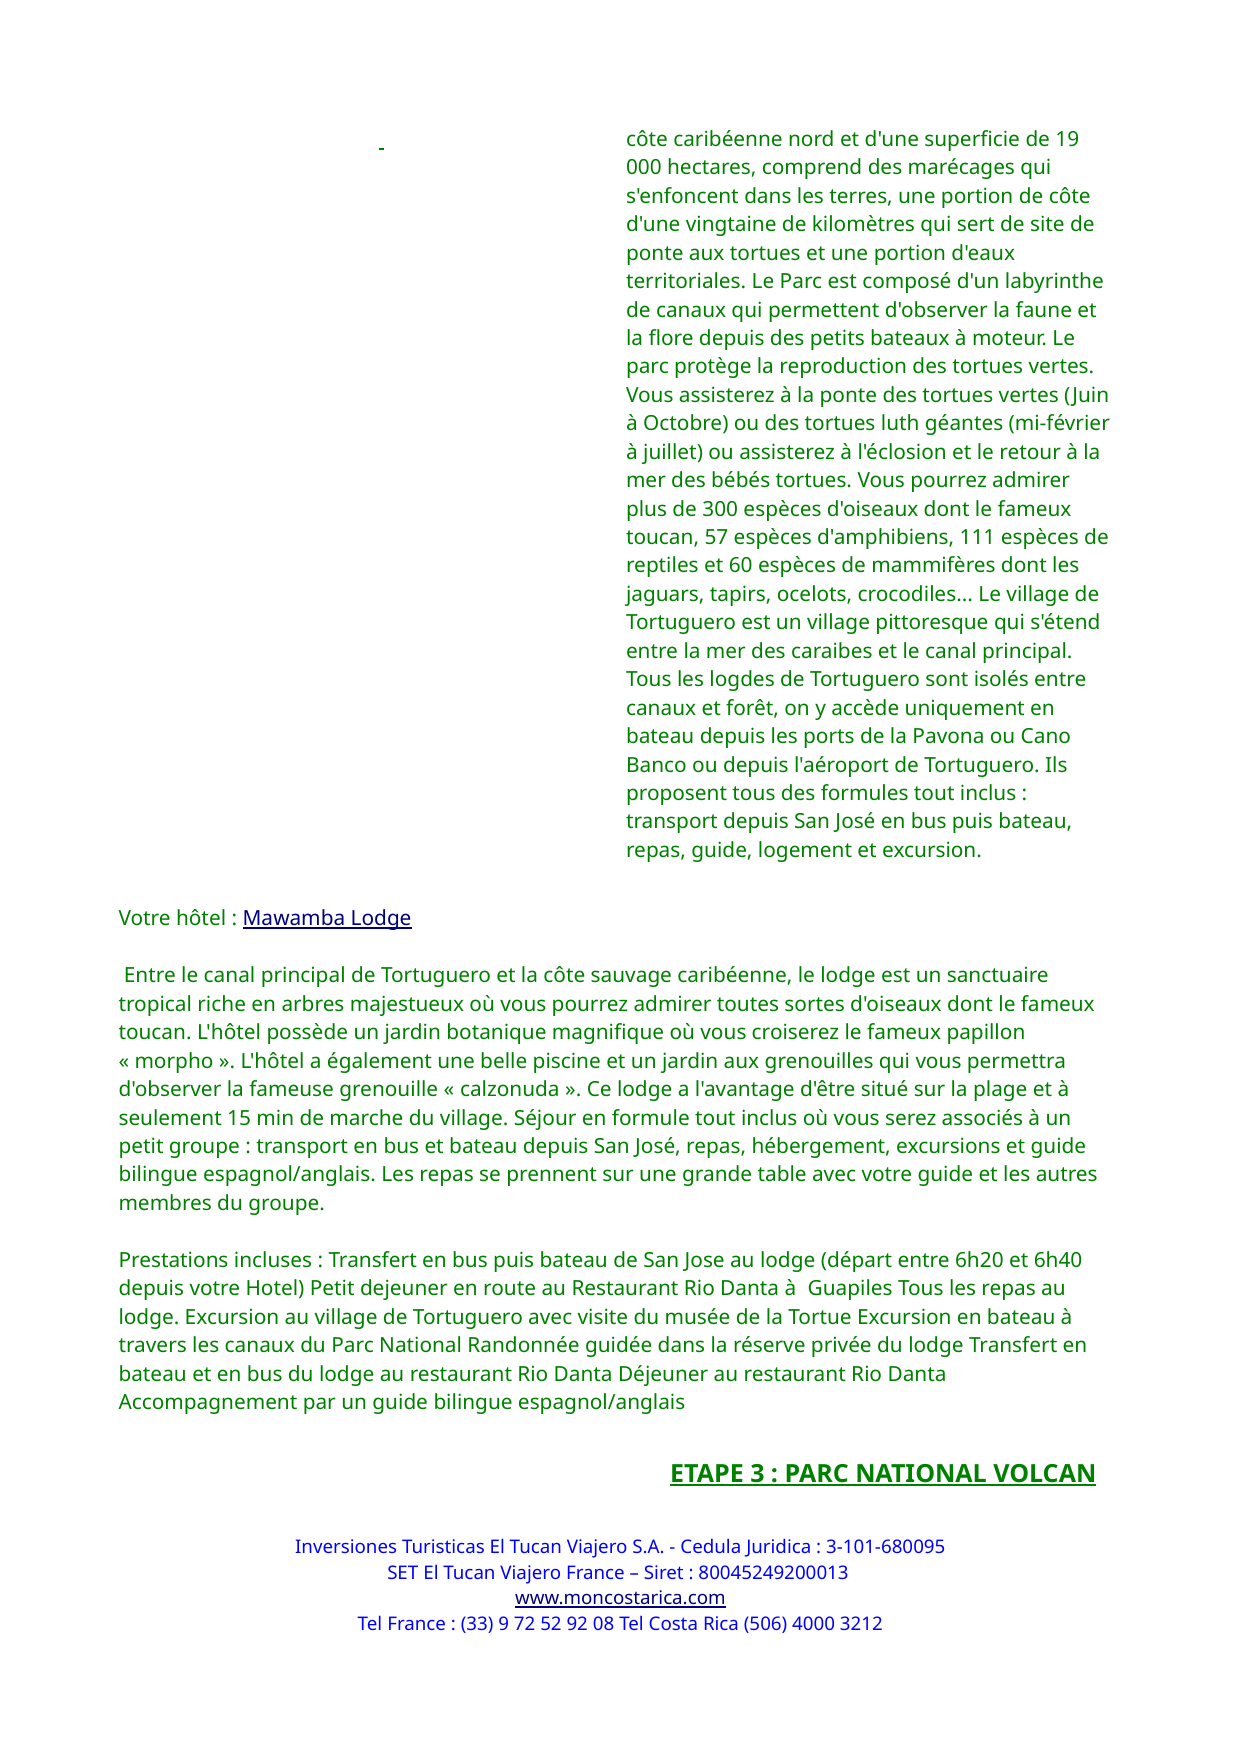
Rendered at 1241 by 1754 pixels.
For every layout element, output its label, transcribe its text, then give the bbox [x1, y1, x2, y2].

text Prestations incluses : Transfert en bus puis bateau de San Jose au lodge (départ entre 6h20 et 6h40 depuis votre Hotel) Petit dejeuner en route au Restaurant Rio Danta à Guapiles Tous les repas au lodge. Excursion au village de Tortuguero avec visite du musée de la Tortue Excursion en bateau à travers les canaux du Parc National Randonnée guidée dans la réserve privée du lodge Transfert en bateau et en bus du lodge au restaurant Rio Danta Déjeuner au restaurant Rio Danta Accompagnement par un guide bilingue espagnol/anglais [118, 1245, 1122, 1416]
text Entre le canal principal de Tortuguero et la côte sauvage caribéenne, le lodge est un sanctuaire tropical riche en arbres majestueux où vous pourrez admirer toutes sortes d'oiseaux dont le fameux toucan. L'hôtel possède un jardin botanique magnifique où vous croiserez le fameux papillon « morpho ». L'hôtel a également une belle piscine et un jardin aux grenouilles qui vous permettra d'observer la fameuse grenouille « calzonuda ». Ce lodge a l'avantage d'être situé sur la plage et à seulement 15 min de marche du village. Séjour en formule tout inclus où vous serez associés à un petit groupe : transport en bus et bateau depuis San José, repas, hébergement, excursions et guide bilingue espagnol/anglais. Les repas se prennent sur une grande table avec votre guide et les autres membres du groupe. [118, 960, 1122, 1216]
table_header ETAPE 3 : PARC NATIONAL VOLCAN [620, 1450, 1122, 1495]
text Votre hôtel : Mawamba Lodge [118, 903, 1122, 932]
table_header [118, 118, 620, 869]
table_header ETAPE 2 : PARC NATIONAL TORTUGUERO du 08/02/2016 au 10/02/2016 - 2 nuits Le Parc National de Tortuguero, situé le long de la côte caribéenne nord et d'une superficie de 19 000 hectares, comprend des marécages qui s'enfoncent dans les terres, une portion de côte d'une vingtaine de kilomètres qui sert de site de ponte aux tortues et une portion d'eaux territoriales. Le Parc est composé d'un labyrinthe de canaux qui permettent d'observer la faune et la flore depuis des petits bateaux à moteur. Le parc protège la reproduction des tortues vertes. Vous assisterez à la ponte des tortues vertes (Juin à Octobre) ou des tortues luth géantes (mi-février à juillet) ou assisterez à l'éclosion et le retour à la mer des bébés tortues. Vous pourrez admirer plus de 300 espèces d'oiseaux dont le fameux toucan, 57 espèces d'amphibiens, 111 espèces de reptiles et 60 espèces de mammifères dont les jaguars, tapirs, ocelots, crocodiles... Le village de Tortuguero est un village pittoresque qui s'étend entre la mer des caraibes et le canal principal. Tous les logdes de Tortuguero sont isolés entre canaux et forêt, on y accède uniquement en bateau depuis les ports de la Pavona ou Cano Banco ou depuis l'aéroport de Tortuguero. Ils proposent tous des formules tout inclus : transport depuis San José en bus puis bateau, repas, guide, logement et excursion. [620, 118, 1122, 869]
table_header [118, 1450, 620, 1495]
